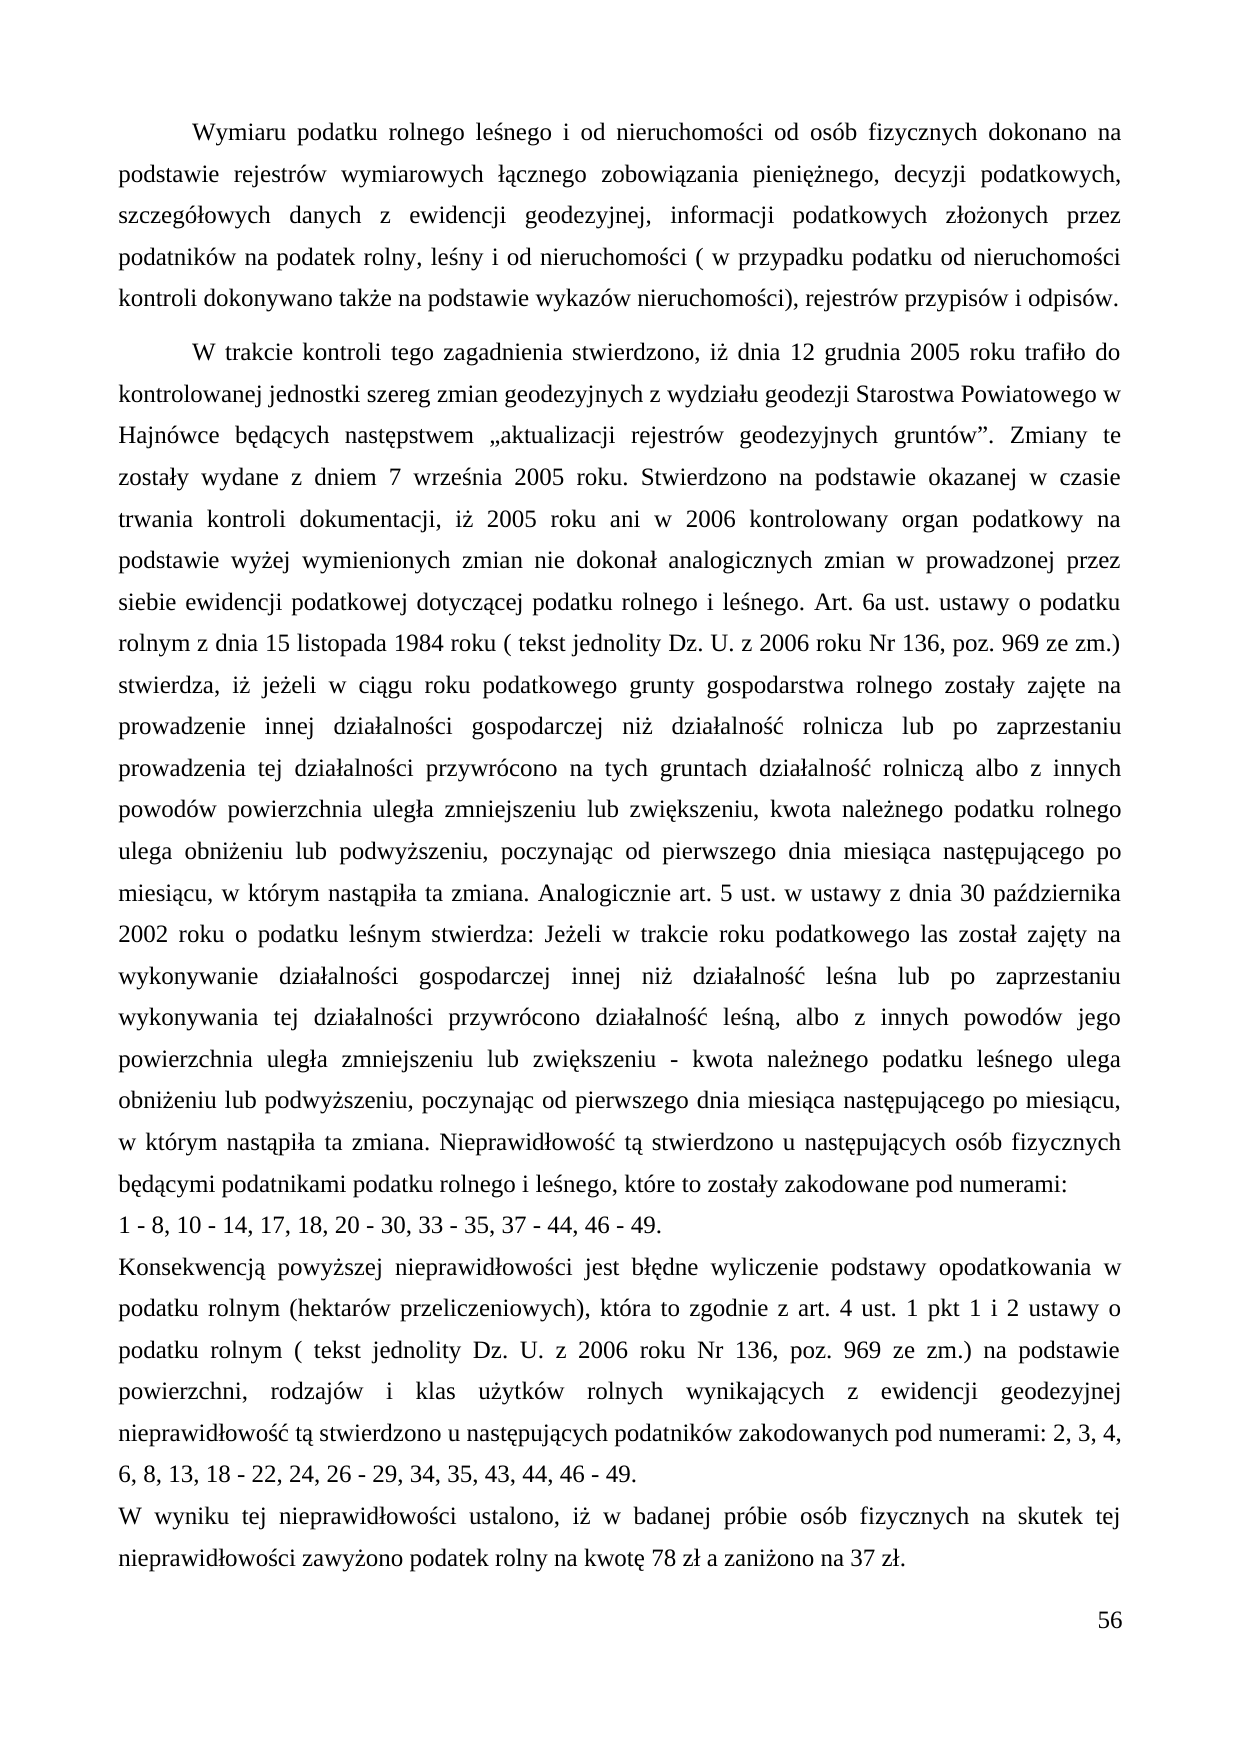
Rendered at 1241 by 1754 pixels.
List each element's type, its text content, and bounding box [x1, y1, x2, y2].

text 1 - 8, 10 - 14, 17, 18, 20 - 30, 33 - 35, 37 - 44, 46 - 49. [118, 1211, 1122, 1239]
text W wyniku tej nieprawidłowości ustalono, iż w badanej próbie osób fizycznych na skutek tej nieprawidłowości zawyżono podatek rolny na kwotę 78 zł a zaniżono na 37 zł. [118, 1502, 1122, 1571]
text Konsekwencją powyższej nieprawidłowości jest błędne wyliczenie podstawy opodatkowania w podatku rolnym (hektarów przeliczeniowych), która to zgodnie z art. 4 ust. 1 pkt 1 i 2 ustawy o podatku rolnym ( tekst jednolity Dz. U. z 2006 roku Nr 136, poz. 969 ze zm.) na podstawie powierzchni, rodzajów i klas użytków rolnych wynikających z ewidencji geodezyjnej nieprawidłowość tą stwierdzono u następujących podatników zakodowanych pod numerami: 2, 3, 4, 6, 8, 13, 18 - 22, 24, 26 - 29, 34, 35, 43, 44, 46 - 49. [118, 1253, 1122, 1488]
text Wymiaru podatku rolnego leśnego i od nieruchomości od osób fizycznych dokonano na podstawie rejestrów wymiarowych łącznego zobowiązania pieniężnego, decyzji podatkowych, szczegółowych danych z ewidencji geodezyjnej, informacji podatkowych złożonych przez podatników na podatek rolny, leśny i od nieruchomości ( w przypadku podatku od nieruchomości kontroli dokonywano także na podstawie wykazów nieruchomości), rejestrów przypisów i odpisów. [118, 118, 1122, 312]
text W trakcie kontroli tego zagadnienia stwierdzono, iż dnia 12 grudnia 2005 roku trafiło do kontrolowanej jednostki szereg zmian geodezyjnych z wydziału geodezji Starostwa Powiatowego w Hajnówce będących następstwem „aktualizacji rejestrów geodezyjnych gruntów”. Zmiany te zostały wydane z dniem 7 września 2005 roku. Stwierdzono na podstawie okazanej w czasie trwania kontroli dokumentacji, iż 2005 roku ani w 2006 kontrolowany organ podatkowy na podstawie wyżej wymienionych zmian nie dokonał analogicznych zmian w prowadzonej przez siebie ewidencji podatkowej dotyczącej podatku rolnego i leśnego. Art. 6a ust. ustawy o podatku rolnym z dnia 15 listopada 1984 roku ( tekst jednolity Dz. U. z 2006 roku Nr 136, poz. 969 ze zm.) stwierdza, iż jeżeli w ciągu roku podatkowego grunty gospodarstwa rolnego zostały zajęte na prowadzenie innej działalności gospodarczej niż działalność rolnicza lub po zaprzestaniu prowadzenia tej działalności przywrócono na tych gruntach działalność rolniczą albo z innych powodów powierzchnia uległa zmniejszeniu lub zwiększeniu, kwota należnego podatku rolnego ulega obniżeniu lub podwyższeniu, poczynając od pierwszego dnia miesiąca następującego po miesiącu, w którym nastąpiła ta zmiana. Analogicznie art. 5 ust. w ustawy z dnia 30 października 2002 roku o podatku leśnym stwierdza: Jeżeli w trakcie roku podatkowego las został zajęty na wykonywanie działalności gospodarczej innej niż działalność leśna lub po zaprzestaniu wykonywania tej działalności przywrócono działalność leśną, albo z innych powodów jego powierzchnia uległa zmniejszeniu lub zwiększeniu - kwota należnego podatku leśnego ulega obniżeniu lub podwyższeniu, poczynając od pierwszego dnia miesiąca następującego po miesiącu, w którym nastąpiła ta zmiana. Nieprawidłowość tą stwierdzono u następujących osób fizycznych będącymi podatnikami podatku rolnego i leśnego, które to zostały zakodowane pod numerami: [118, 338, 1122, 1197]
